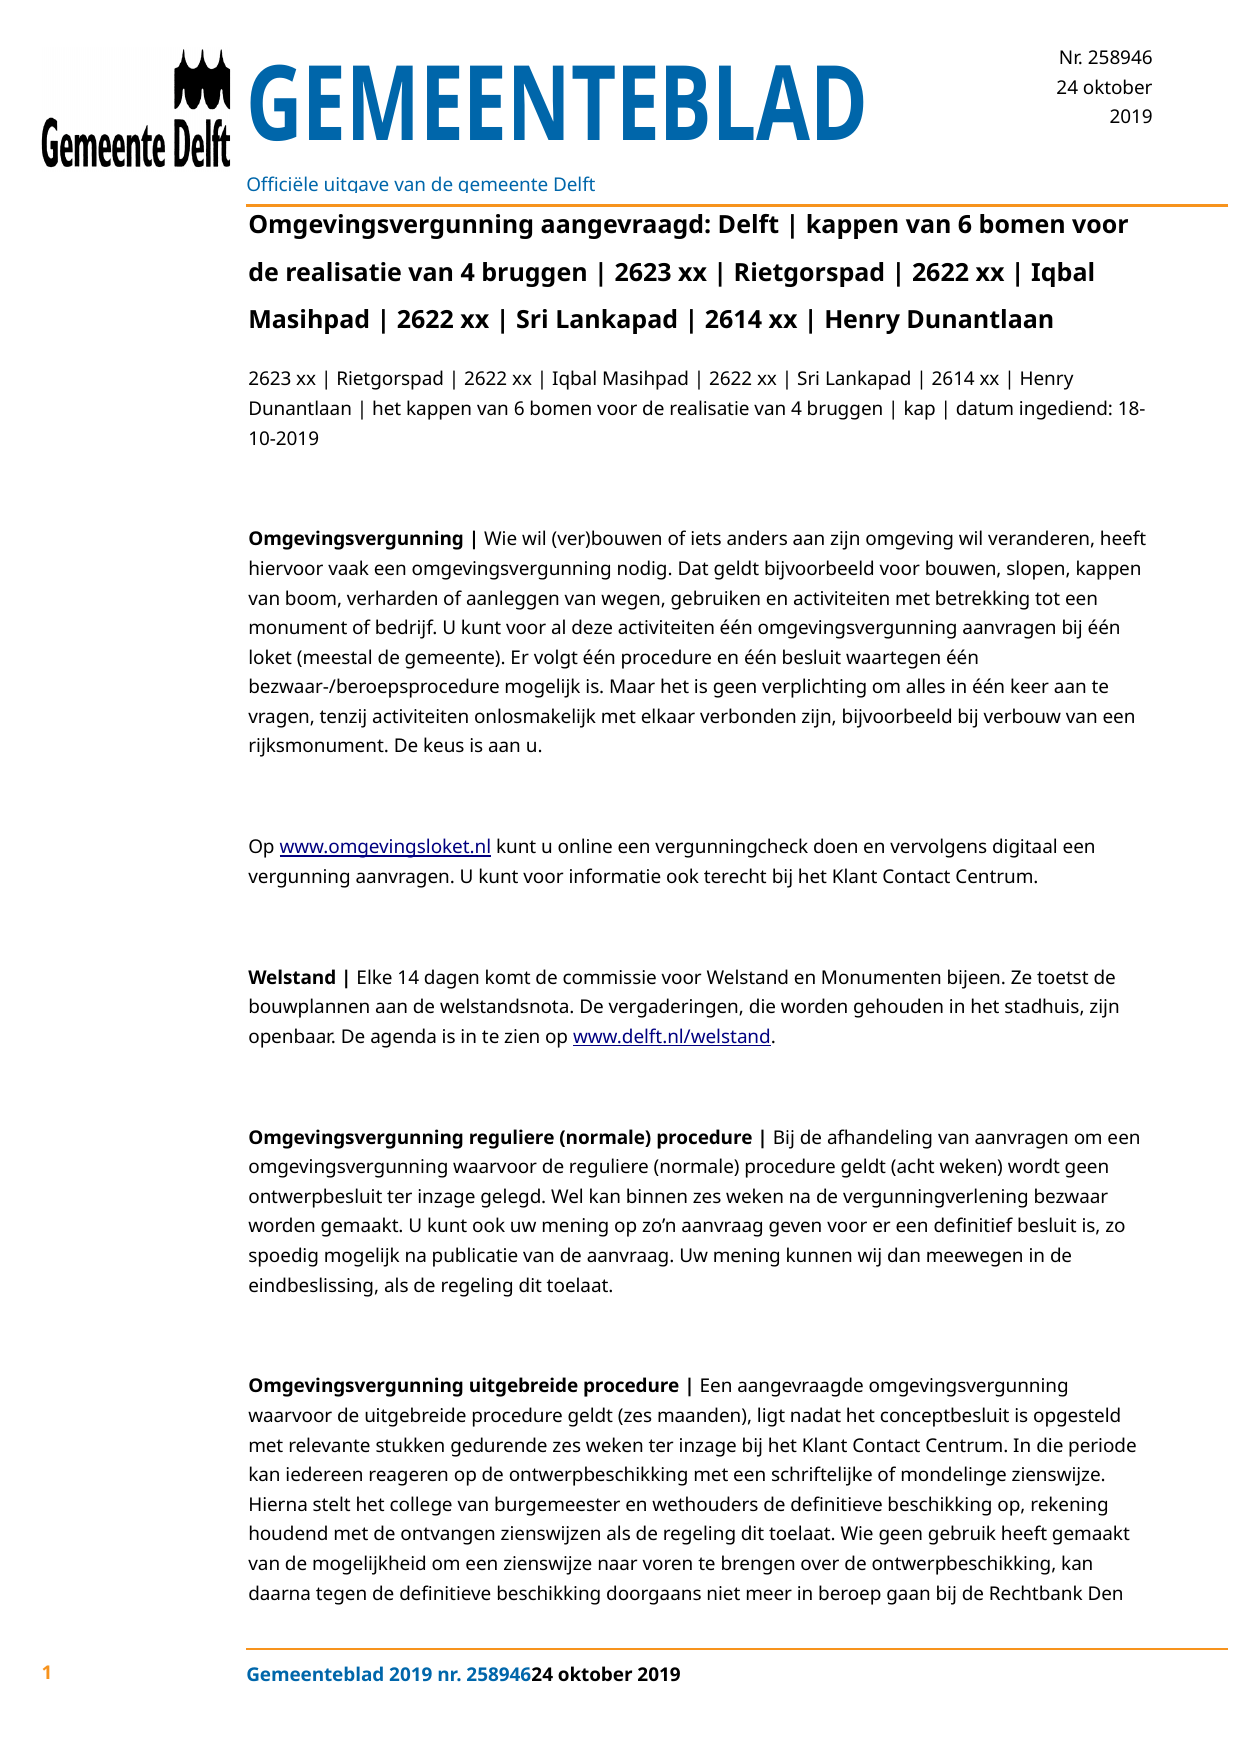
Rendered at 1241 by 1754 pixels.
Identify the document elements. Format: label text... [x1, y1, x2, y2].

text Welstand | Elke 14 dagen komt de commissie voor Welstand en Monumenten bijeen. Ze toetst de bouwplannen aan de welstandsnota. De vergaderingen, die worden gehouden in het stadhuis, zijn openbaar. De agenda is in te zien op www.delft.nl/welstand. [248, 964, 1152, 1049]
text Op www.omgevingsloket.nl kunt u online een vergunningcheck doen en vervolgens digitaal een vergunning aanvragen. U kunt voor informatie ook terecht bij het Klant Contact Centrum. [248, 833, 1152, 889]
text Omgevingsvergunning aangevraagd: Delft | kappen van 6 bomen voor de realisatie van 4 bruggen | 2623 xx | Rietgorspad | 2622 xx | Iqbal Masihpad | 2622 xx | Sri Lankapad | 2614 xx | Henry Dunantlaan [248, 207, 1152, 336]
text Omgevingsvergunning | Wie wil (ver)bouwen of iets anders aan zijn omgeving wil veranderen, heeft hiervoor vaak een omgevingsvergunning nodig. Dat geldt bijvoorbeeld voor bouwen, slopen, kappen van boom, verharden of aanleggen van wegen, gebruiken en activiteiten met betrekking tot een monument of bedrijf. U kunt voor al deze activiteiten één omgevingsvergunning aanvragen bij één loket (meestal de gemeente). Er volgt één procedure en één besluit waartegen één bezwaar-/beroepsprocedure mogelijk is. Maar het is geen verplichting om alles in één keer aan te vragen, tenzij activiteiten onlosmakelijk met elkaar verbonden zijn, bijvoorbeeld bij verbouw van een rijksmonument. De keus is aan u. [248, 526, 1152, 758]
text Omgevingsvergunning reguliere (normale) procedure | Bij de afhandeling van aanvragen om een omgevingsvergunning waarvoor de reguliere (normale) procedure geldt (acht weken) wordt geen ontwerpbesluit ter inzage gelegd. Wel kan binnen zes weken na de vergunningverlening bezwaar worden gemaakt. U kunt ook uw mening op zo’n aanvraag geven voor er een definitief besluit is, zo spoedig mogelijk na publicatie van de aanvraag. Uw mening kunnen wij dan meewegen in de eindbeslissing, als de regeling dit toelaat. [248, 1124, 1152, 1297]
text Omgevingsvergunning uitgebreide procedure | Een aangevraagde omgevingsvergunning waarvoor de uitgebreide procedure geldt (zes maanden), ligt nadat het conceptbesluit is opgesteld met relevante stukken gedurende zes weken ter inzage bij het Klant Contact Centrum. In die periode kan iedereen reageren op de ontwerpbeschikking met een schriftelijke of mondelinge zienswijze. Hierna stelt het college van burgemeester en wethouders de definitieve beschikking op, rekening houdend met de ontvangen zienswijzen als de regeling dit toelaat. Wie geen gebruik heeft gemaakt van de mogelijkheid om een zienswijze naar voren te brengen over de ontwerpbeschikking, kan daarna tegen de definitieve beschikking doorgaans niet meer in beroep gaan bij de Rechtbank Den [248, 1373, 1152, 1605]
text 2623 xx | Rietgorspad | 2622 xx | Iqbal Masihpad | 2622 xx | Sri Lankapad | 2614 xx | Henry Dunantlaan | het kappen van 6 bomen voor de realisatie van 4 bruggen | kap | datum ingediend: 18-10-2019 [248, 366, 1152, 450]
picture [41, 47, 231, 172]
